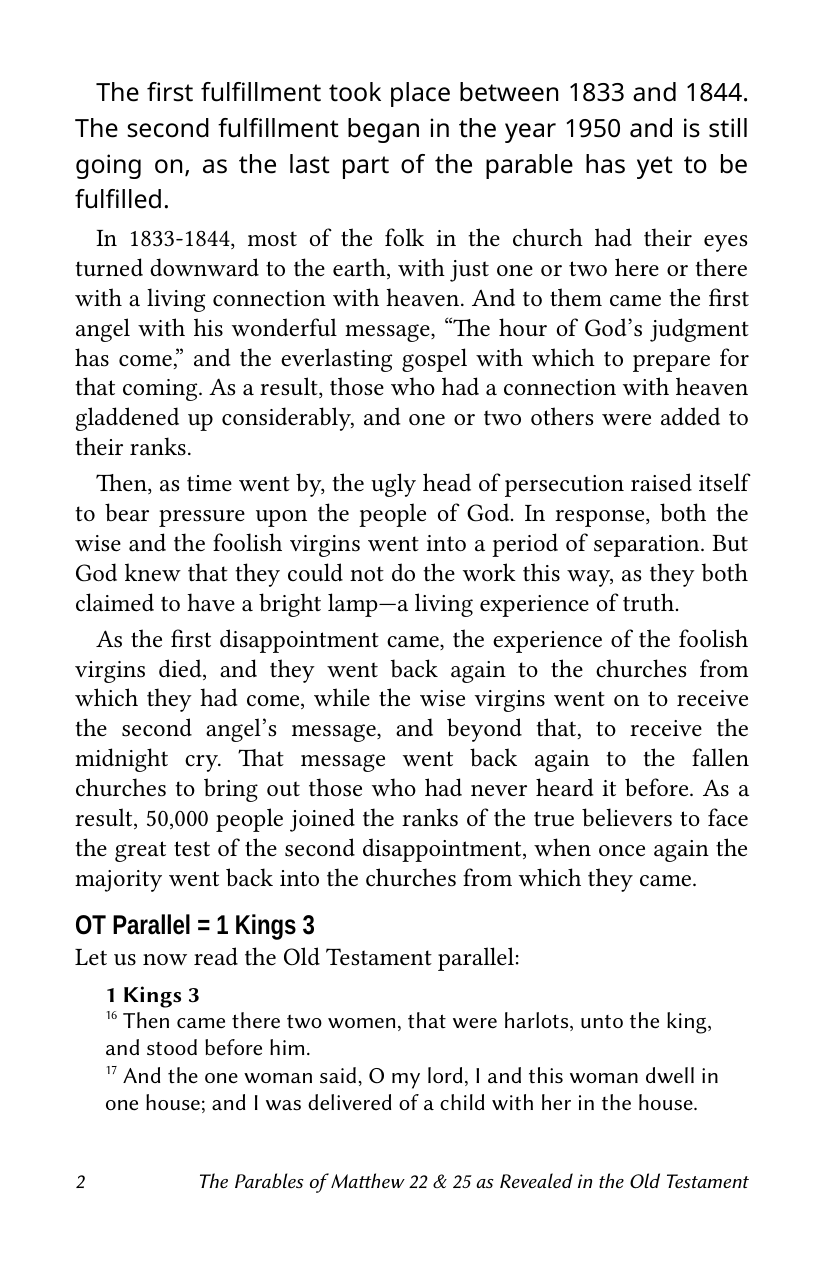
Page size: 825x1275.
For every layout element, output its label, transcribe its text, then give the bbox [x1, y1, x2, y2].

subtitle OT Parallel = 1 Kings 3 [75, 909, 750, 940]
text Then, as time went by, the ugly head of persecution raised itself to bear pressure upon the people of God. In response, both the wise and the foolish virgins went into a period of separation. But God knew that they could not do the work this way, as they both claimed to have a bright lamp—a living experience of truth. [75, 469, 750, 617]
text 1 Kings 3 [105, 982, 750, 1008]
text The first fulfillment took place between 1833 and 1844. The second fulfillment began in the year 1950 and is still going on, as the last part of the parable has yet to be fulfilled. [75, 75, 750, 216]
text In 1833-1844, most of the folk in the church had their eyes turned downward to the earth, with just one or two here or there with a living connection with heaven. And to them came the first angel with his wonderful message, “The hour of God’s judgment has come,” and the everlasting gospel with which to prepare for that coming. As a result, those who had a connection with heaven gladdened up considerably, and one or two others were added to their ranks. [75, 224, 750, 462]
text 17 And the one woman said, O my lord, I and this woman dwell in one house; and I was delivered of a child with her in the house. [105, 1063, 720, 1116]
text 16 Then came there two women, that were harlots, unto the king, and stood before him. [105, 1008, 720, 1061]
text Let us now read the Old Testament parallel: [75, 943, 750, 971]
text As the first disappointment came, the experience of the foolish virgins died, and they went back again to the churches from which they had come, while the wise virgins went on to receive the second angel’s message, and beyond that, to receive the midnight cry. That message went back again to the fallen churches to bring out those who had never heard it before. As a result, 50,000 people joined the ranks of the true believers to face the great test of the second disappointment, when once again the majority went back into the churches from which they came. [75, 625, 750, 892]
